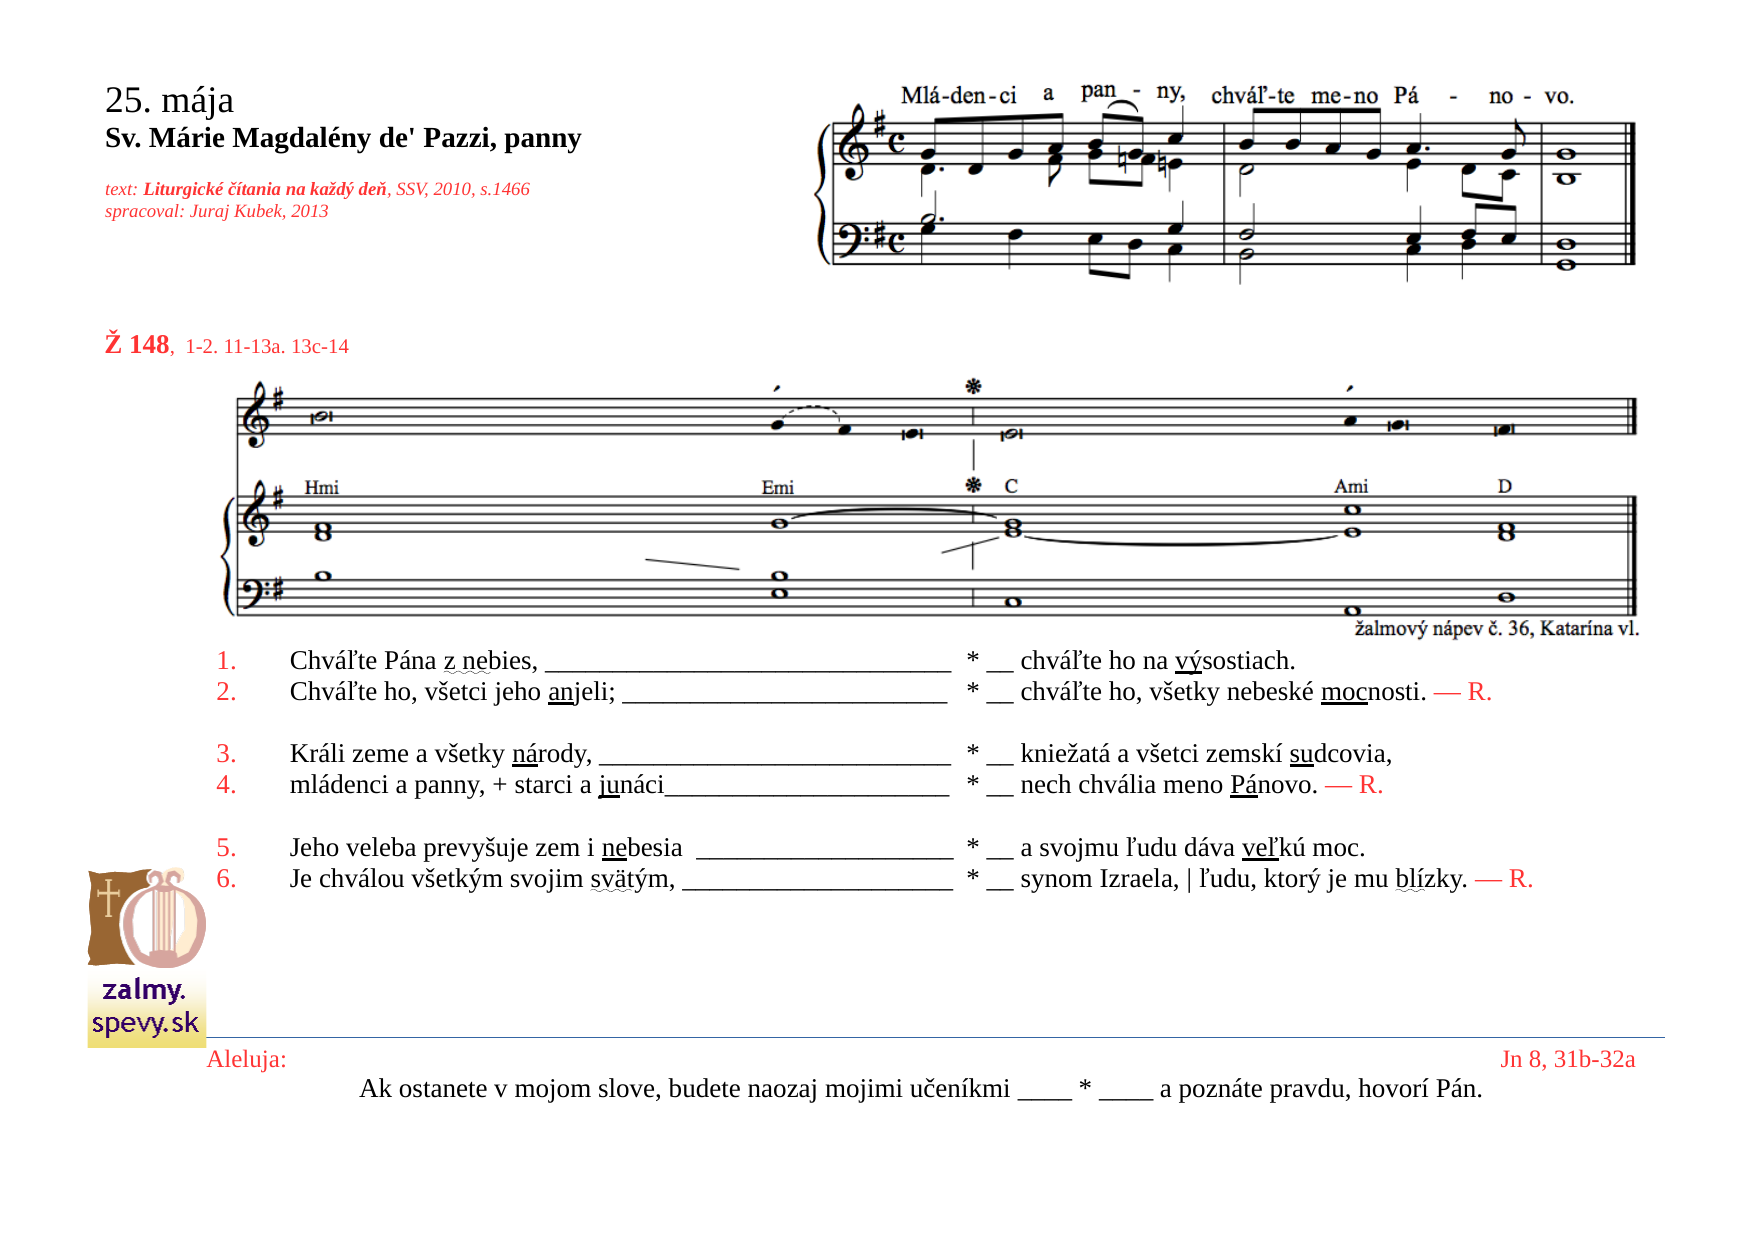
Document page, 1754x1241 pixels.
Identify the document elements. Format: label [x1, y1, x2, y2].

picture [810, 74, 1641, 288]
picture [87, 867, 207, 1048]
picture [206, 373, 1646, 644]
